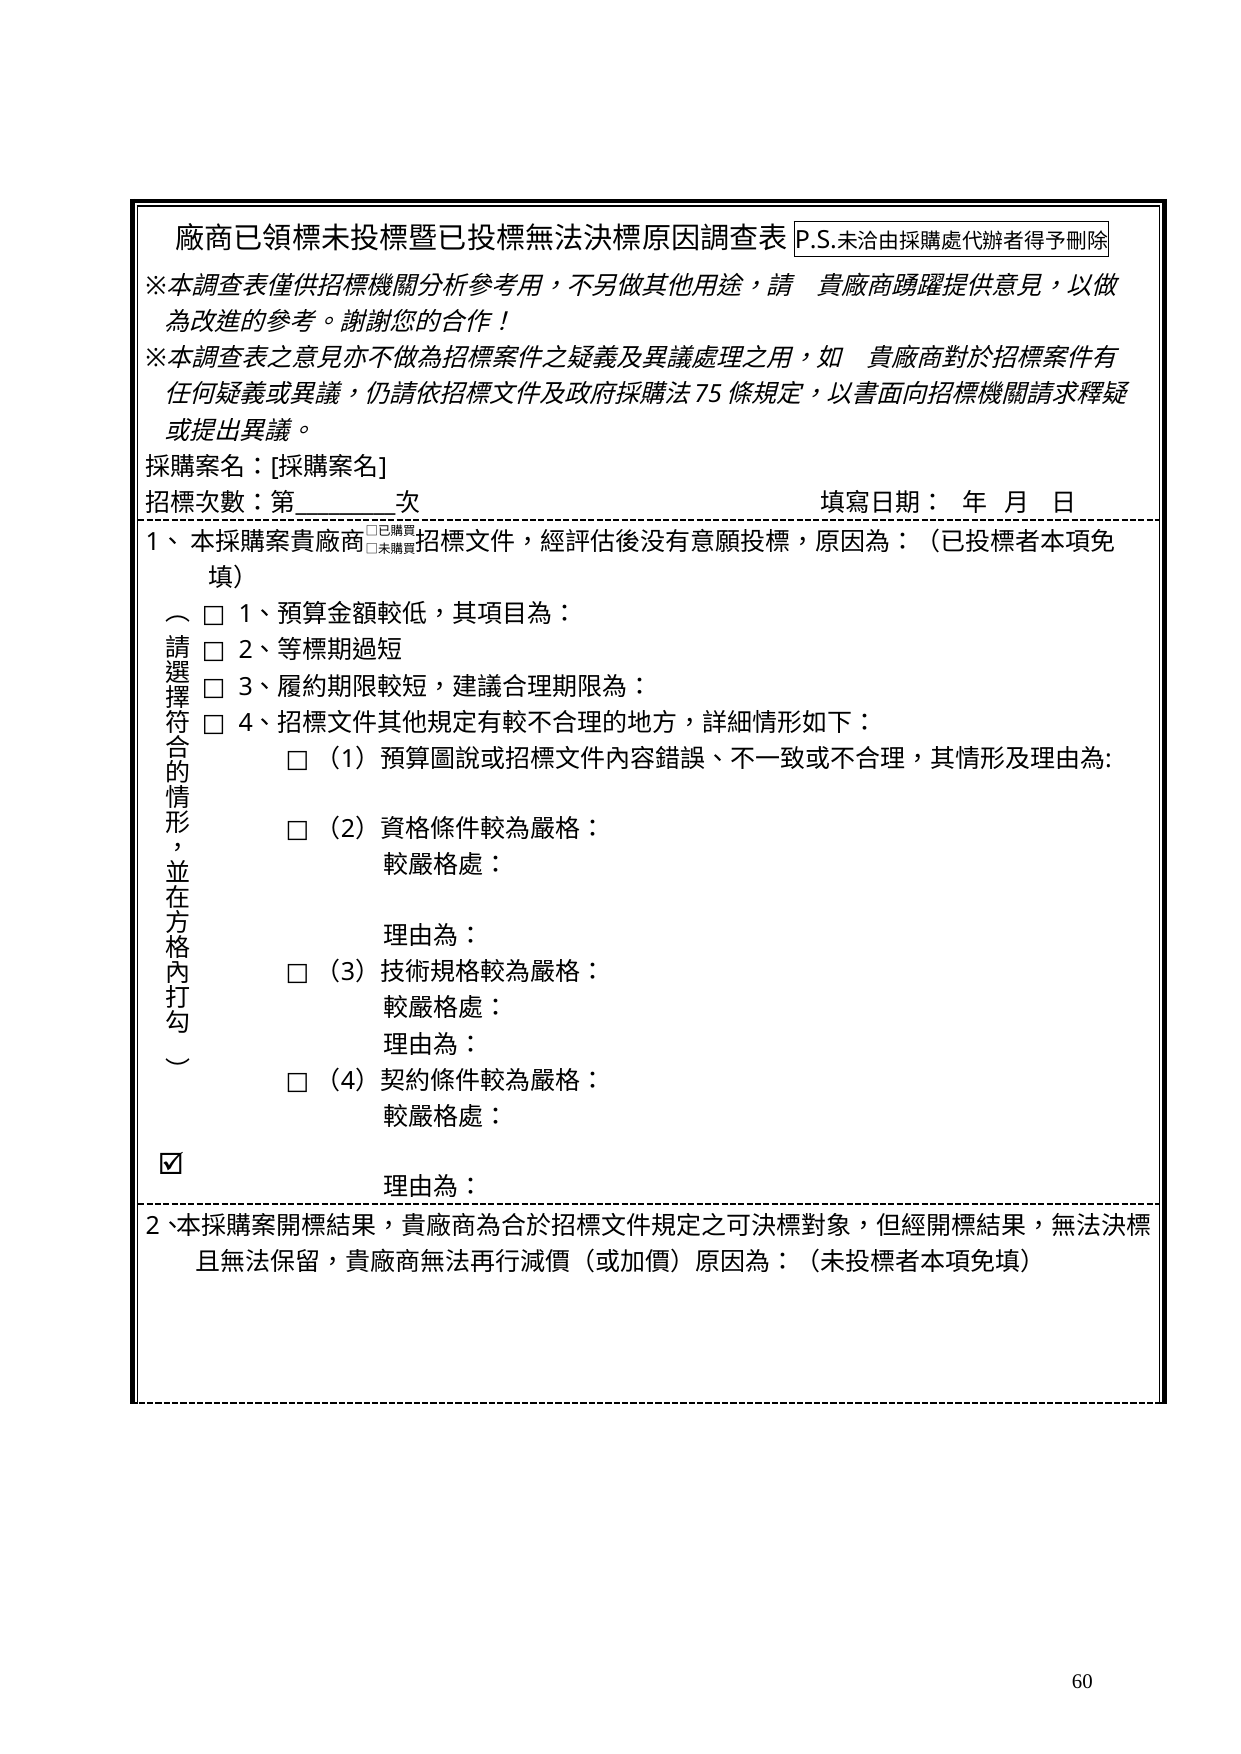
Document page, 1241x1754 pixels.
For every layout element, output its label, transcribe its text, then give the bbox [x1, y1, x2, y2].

table_cell 採購案名：[採購案名] 招標次數：第_________次 填寫日期： 年 月 日 [138, 446, 1159, 519]
table_cell 2、本採購案開標結果，貴廠商為合於招標文件規定之可決標對象，但經開標結果，無法決標且無法保留，貴廠商無法再行減價（或加價）原因為：（未投標者本項免填） [138, 1203, 1159, 1402]
table_cell 1、 本採購案貴廠商□已購買□未購買招標文件，經評估後没有意願投標，原因為：（已投標者本項免填） □ 1、預算金額較低，其項目為： □ 2、等標期過短 □ 3、履約期限較短，建議合理期限為： □ 4、招標文件其他規定有較不合理的地方，詳細情形如下： □ （1）預算圖說或招標文件內容錯誤、不一致或不合理，其情形及理由為: □ （2）資格條件較為嚴格： 較嚴格處： 理由為： □ （3）技術規格較為嚴格： 較嚴格處： 理由為： □ （4）契約條件較為嚴格： 較嚴格處： 理由為： [138, 519, 1159, 1203]
table_cell ※本調查表僅供招標機關分析參考用，不另做其他用途，請 貴廠商踴躍提供意見，以做為改進的參考。謝謝您的合作！ ※本調查表之意見亦不做為招標案件之疑義及異議處理之用，如 貴廠商對於招標案件有任何疑義或異議，仍請依招標文件及政府採購法75條規定，以書面向招標機關請求釋疑或提出異議。 [138, 265, 1159, 446]
table_header 廠商已領標未投標暨已投標無法決標原因調查表P.S.未洽由採購處代辦者得予刪除 [138, 207, 1159, 265]
